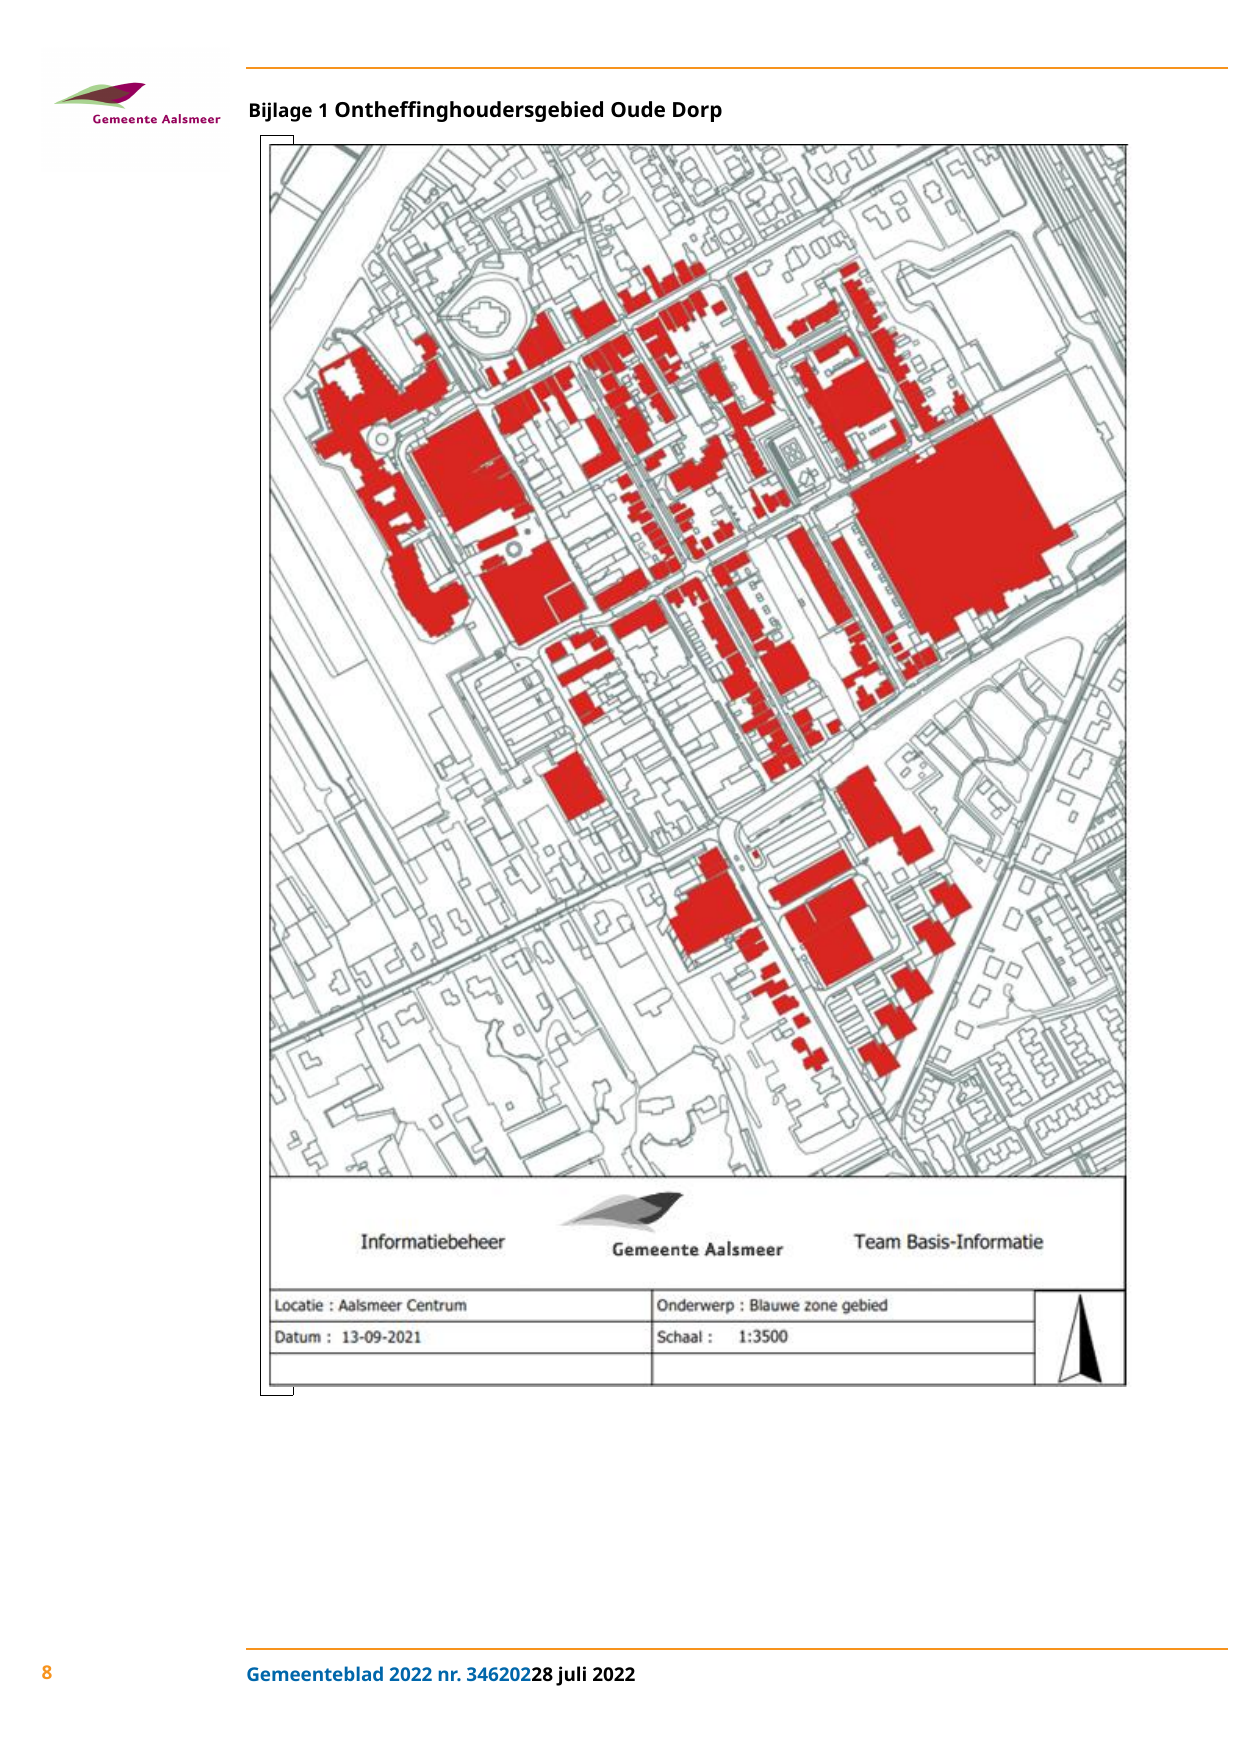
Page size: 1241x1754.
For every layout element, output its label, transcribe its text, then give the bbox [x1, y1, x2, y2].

picture [268, 144, 1133, 1387]
picture [41, 47, 231, 172]
text Bijlage 1 Ontheffinghoudersgebied Oude Dorp [248, 95, 1152, 123]
